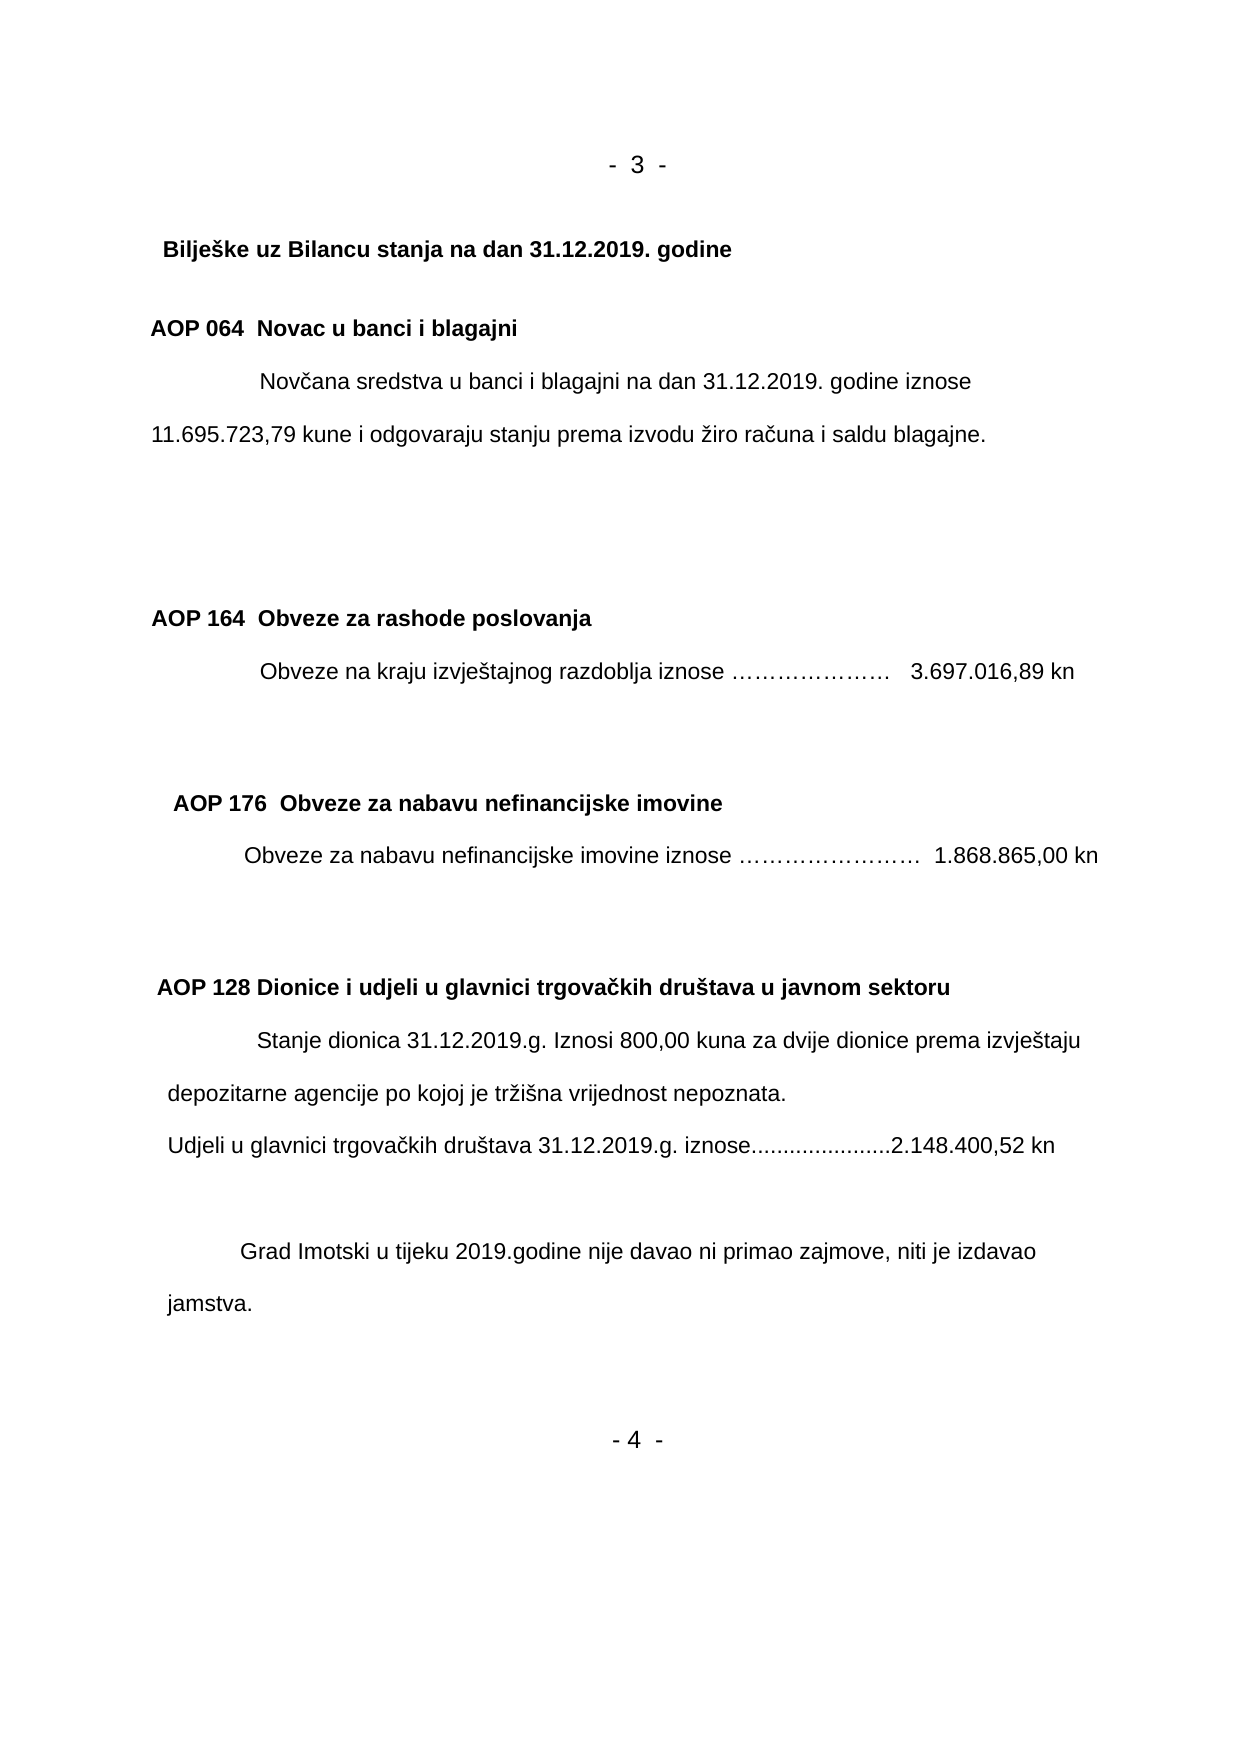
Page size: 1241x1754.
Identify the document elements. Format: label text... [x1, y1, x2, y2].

text Obveze na kraju izvještajnog razdoblja iznose ………………… 3.697.016,89 kn [94, 658, 1125, 684]
text 11.695.723,79 kune i odgovaraju stanju prema izvodu žiro računa i saldu blagajne. [94, 421, 1125, 447]
text jamstva. [94, 1290, 1125, 1317]
text Bilješke uz Bilancu stanja na dan 31.12.2019. godine [150, 236, 1125, 263]
text AOP 176 Obveze za nabavu nefinancijske imovine [94, 790, 1125, 816]
text AOP 064 Novac u banci i blagajni [94, 315, 1125, 342]
text - 3 - [150, 150, 1125, 179]
text Stanje dionica 31.12.2019.g. Iznosi 800,00 kuna za dvije dionice prema izvještaju [94, 1027, 1125, 1053]
text depozitarne agencije po kojoj je tržišna vrijednost nepoznata. [94, 1079, 1125, 1106]
text Grad Imotski u tijeku 2019.godine nije davao ni primao zajmove, niti je izdavao [94, 1238, 1125, 1264]
text Obveze za nabavu nefinancijske imovine iznose …………………… 1.868.865,00 kn [94, 842, 1125, 869]
text - 4 - [150, 1424, 1125, 1453]
text Udjeli u glavnici trgovačkih društava 31.12.2019.g. iznose......................2.148.400,52 kn [94, 1132, 1125, 1159]
text Novčana sredstva u banci i blagajni na dan 31.12.2019. godine iznose [94, 368, 1125, 394]
text AOP 164 Obveze za rashode poslovanja [94, 605, 1125, 632]
text AOP 128 Dionice i udjeli u glavnici trgovačkih društava u javnom sektoru [94, 974, 1125, 1001]
